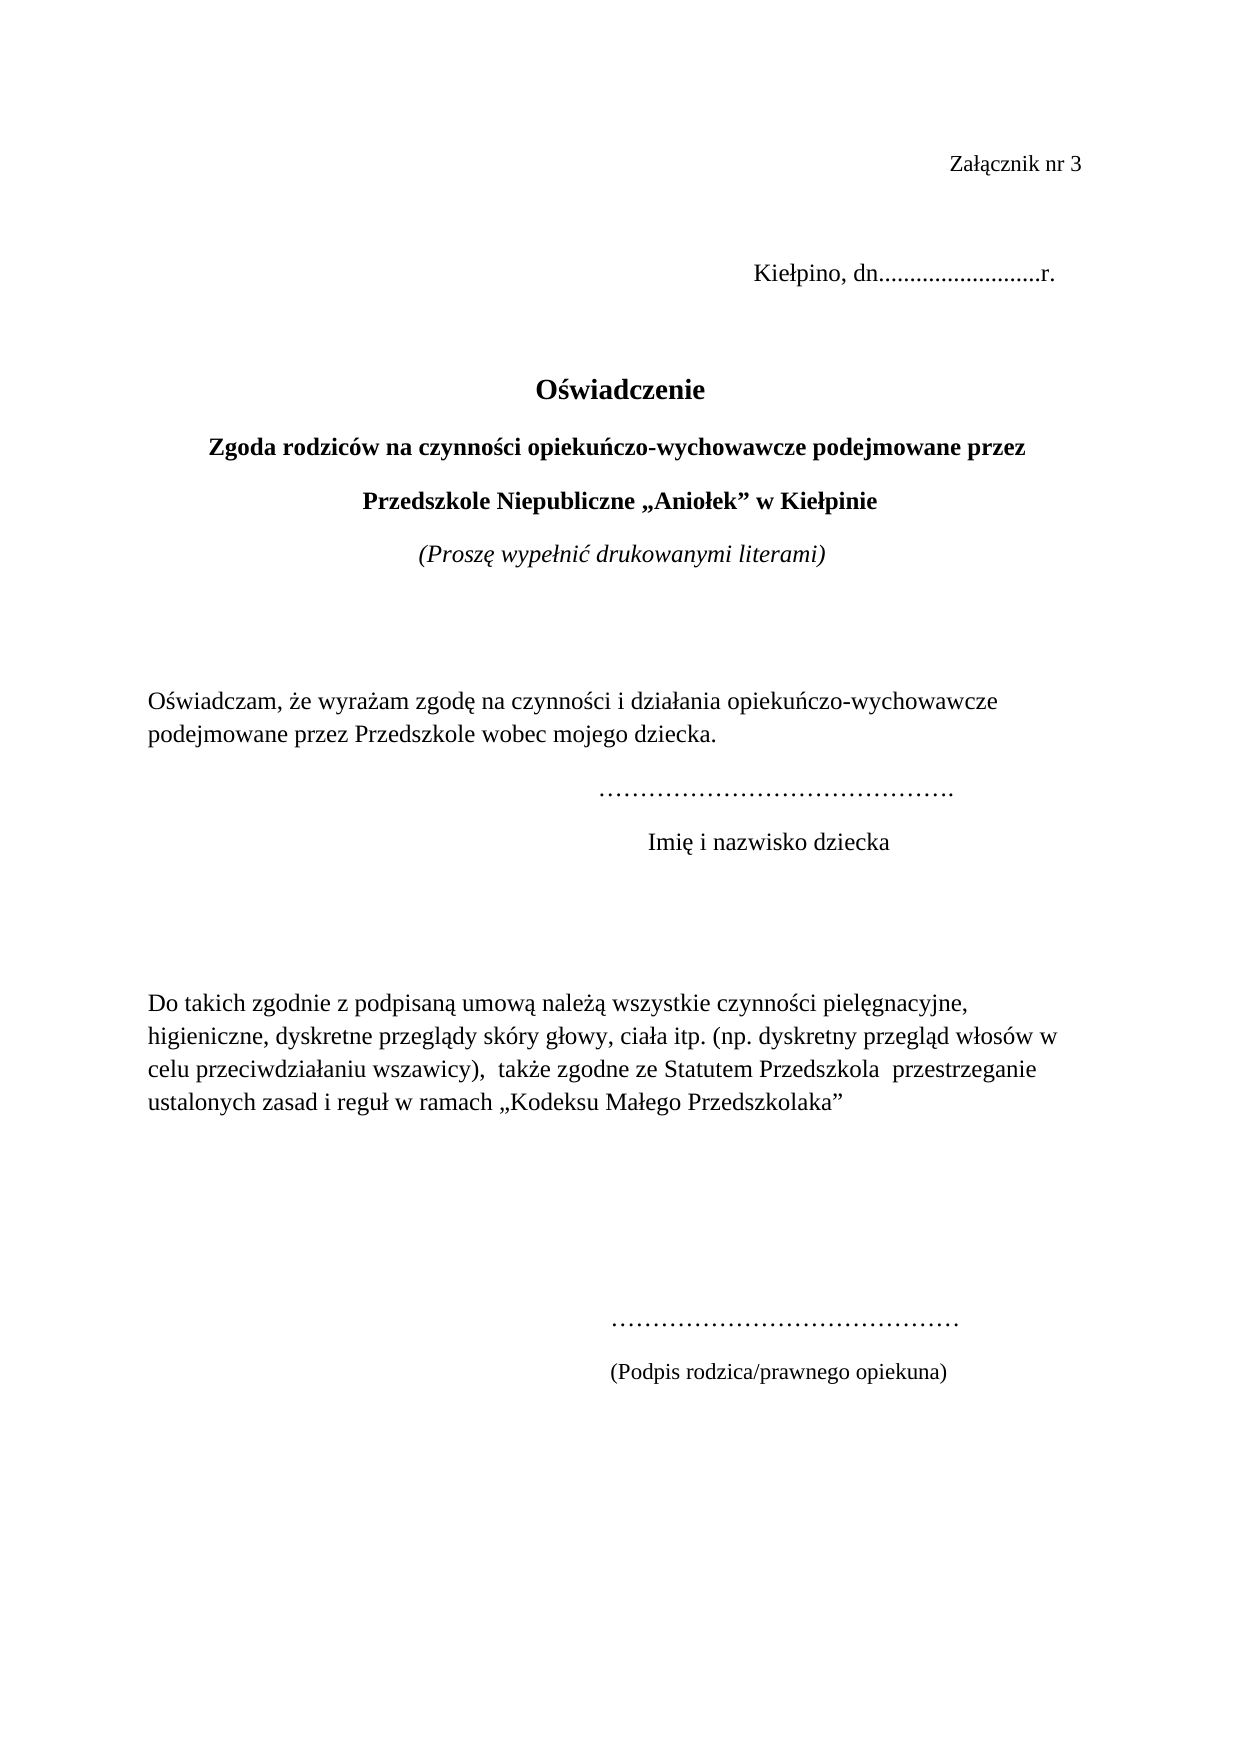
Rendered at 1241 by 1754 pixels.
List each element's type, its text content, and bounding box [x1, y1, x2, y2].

text (Podpis rodzica/prawnego opiekuna) [148, 1356, 1093, 1385]
text Załącznik nr 3 [148, 148, 1093, 176]
text Imię i nazwisko dziecka [148, 827, 1093, 855]
text Zgoda rodziców na czynności opiekuńczo-wychowawcze podejmowane przez [148, 432, 1093, 461]
text Przedszkole Niepubliczne „Aniołek” w Kiełpinie [148, 486, 1093, 514]
text Oświadczam, że wyrażam zgodę na czynności i działania opiekuńczo-wychowawcze podejmowane przez Przedszkole wobec mojego dziecka. [148, 686, 1093, 748]
text …………………………………… [148, 1303, 1093, 1331]
text Kiełpino, dn..........................r. [148, 257, 1093, 288]
text Oświadczenie [148, 372, 1093, 406]
text Do takich zgodnie z podpisaną umową należą wszystkie czynności pielęgnacyjne, higieniczne, dyskretne przeglądy skóry głowy, ciała itp. (np. dyskretny przegląd włosów w celu przeciwdziałaniu wszawicy), także zgodne ze Statutem Przedszkola przestrzeganie ustalonych zasad i reguł w ramach „Kodeksu Małego Przedszkolaka” [148, 988, 1093, 1116]
text ……………………………………. [148, 773, 1093, 801]
text (Proszę wypełnić drukowanymi literami) [148, 539, 1093, 568]
